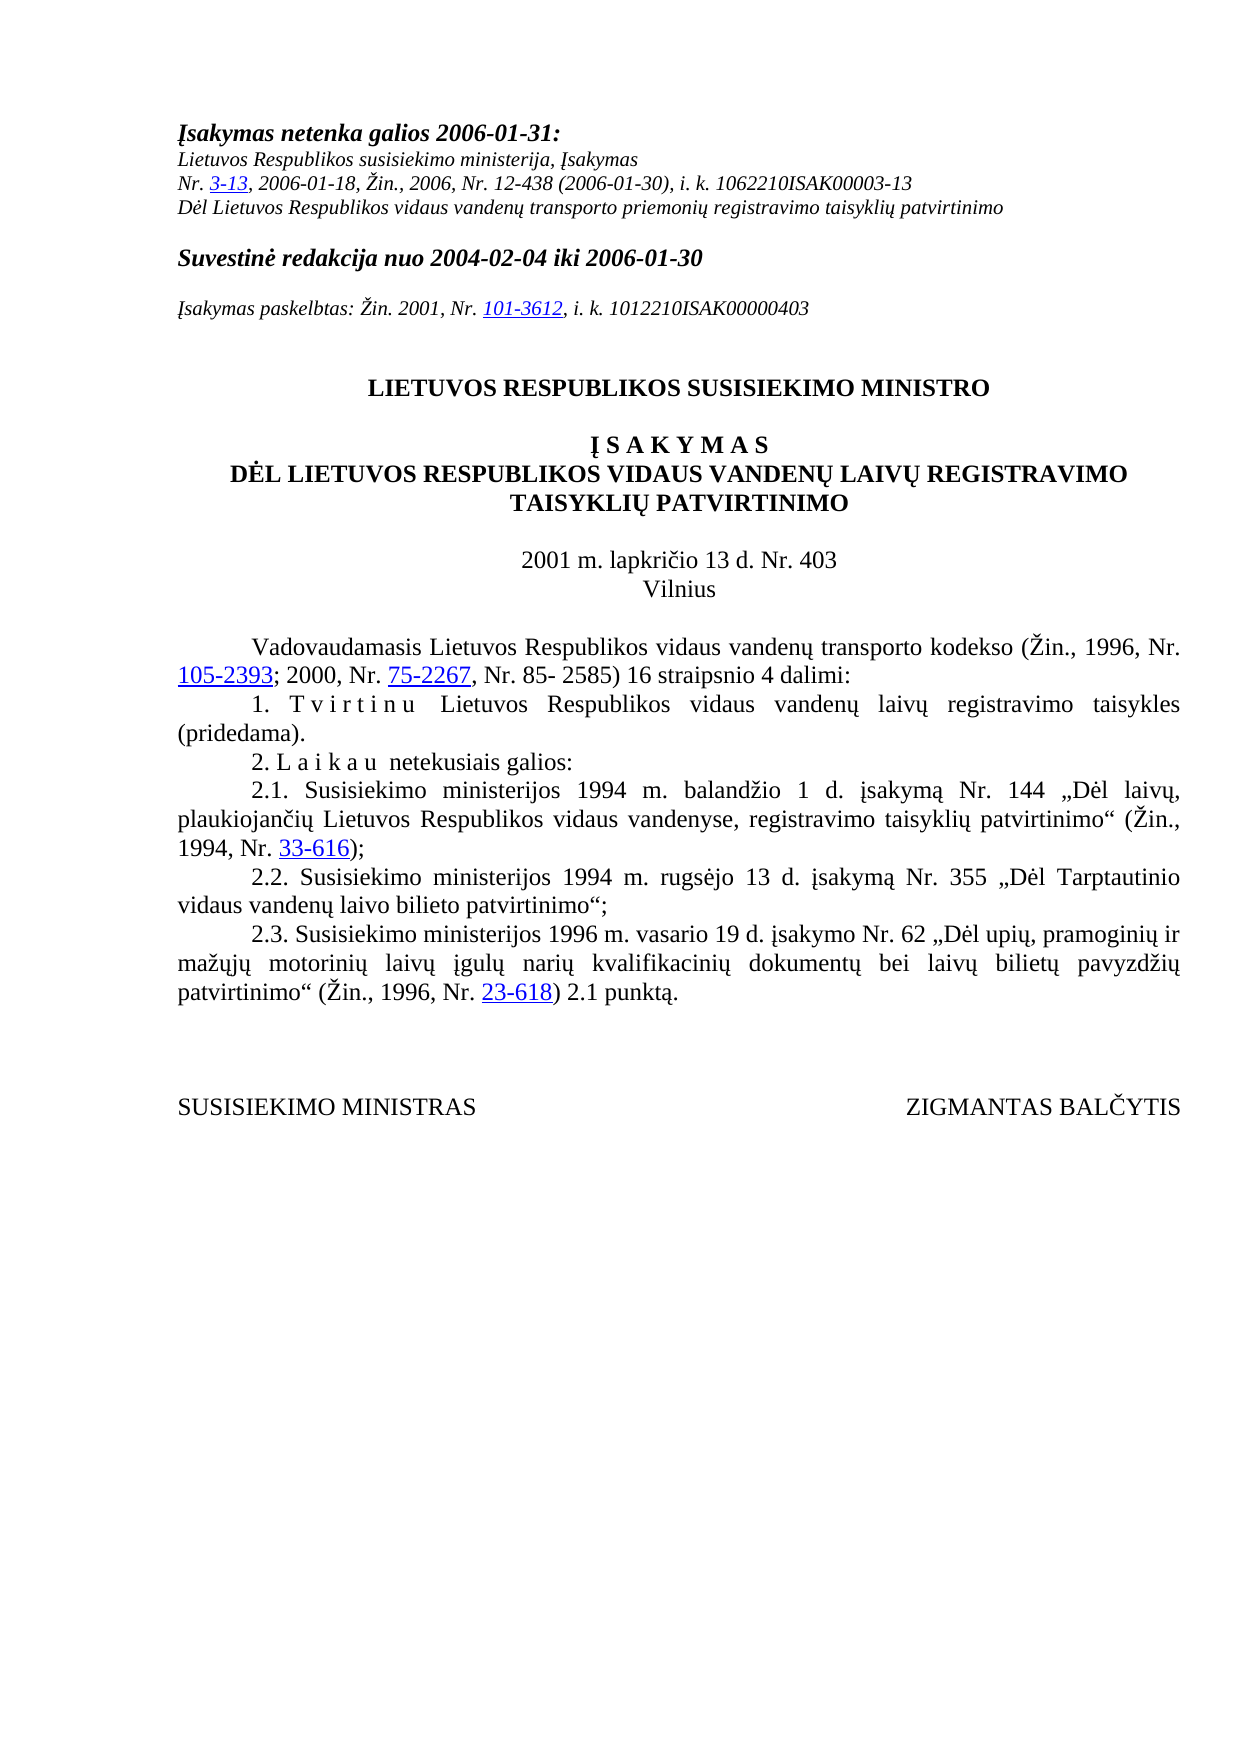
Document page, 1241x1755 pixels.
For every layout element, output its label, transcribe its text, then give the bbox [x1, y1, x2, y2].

text Suvestinė redakcija nuo 2004-02-04 iki 2006-01-30 [177, 243, 1181, 272]
text 1. Tvirtinu Lietuvos Respublikos vidaus vandenų laivų registravimo taisykles (pridedama). [177, 689, 1181, 747]
text 2001 m. lapkričio 13 d. Nr. 403 [177, 545, 1181, 574]
text Lietuvos Respublikos susisiekimo ministerija, Įsakymas [177, 147, 1181, 171]
text Dėl Lietuvos Respublikos vidaus vandenų transporto priemonių registravimo taisyklių patvirtinimo [177, 195, 1181, 219]
text Įsakymas paskelbtas: Žin. 2001, Nr. 101-3612, i. k. 1012210ISAK00000403 [177, 296, 1181, 320]
text 2.3. Susisiekimo ministerijos 1996 m. vasario 19 d. įsakymo Nr. 62 „Dėl upių, pramoginių ir mažųjų motorinių laivų įgulų narių kvalifikacinių dokumentų bei laivų bilietų pavyzdžių patvirtinimo“ (Žin., 1996, Nr. 23-618) 2.1 punktą. [177, 919, 1181, 1005]
text SUSISIEKIMO MINISTRAS ZIGMANTAS BALČYTIS [177, 1092, 1181, 1120]
text Nr. 3-13, 2006-01-18, Žin., 2006, Nr. 12-438 (2006-01-30), i. k. 1062210ISAK00003-13 [177, 171, 1181, 195]
text 2.2. Susisiekimo ministerijos 1994 m. rugsėjo 13 d. įsakymą Nr. 355 „Dėl Tarptautinio vidaus vandenų laivo bilieto patvirtinimo“; [177, 862, 1181, 919]
text Įsakymas netenka galios 2006-01-31: [177, 118, 1181, 147]
text LIETUVOS RESPUBLIKOS SUSISIEKIMO MINISTRO [177, 373, 1181, 402]
text DĖL LIETUVOS RESPUBLIKOS VIDAUS VANDENŲ LAIVŲ REGISTRAVIMO TAISYKLIŲ PATVIRTINIMO [177, 459, 1181, 517]
text Vilnius [177, 574, 1181, 603]
text 2. Laikau netekusiais galios: [177, 747, 1181, 775]
text Į S A K Y M A S [177, 430, 1181, 459]
text Vadovaudamasis Lietuvos Respublikos vidaus vandenų transporto kodekso (Žin., 1996, Nr. 105-2393; 2000, Nr. 75-2267, Nr. 85- 2585) 16 straipsnio 4 dalimi: [177, 632, 1181, 689]
text 2.1. Susisiekimo ministerijos 1994 m. balandžio 1 d. įsakymą Nr. 144 „Dėl laivų, plaukiojančių Lietuvos Respublikos vidaus vandenyse, registravimo taisyklių patvirtinimo“ (Žin., 1994, Nr. 33-616); [177, 775, 1181, 862]
